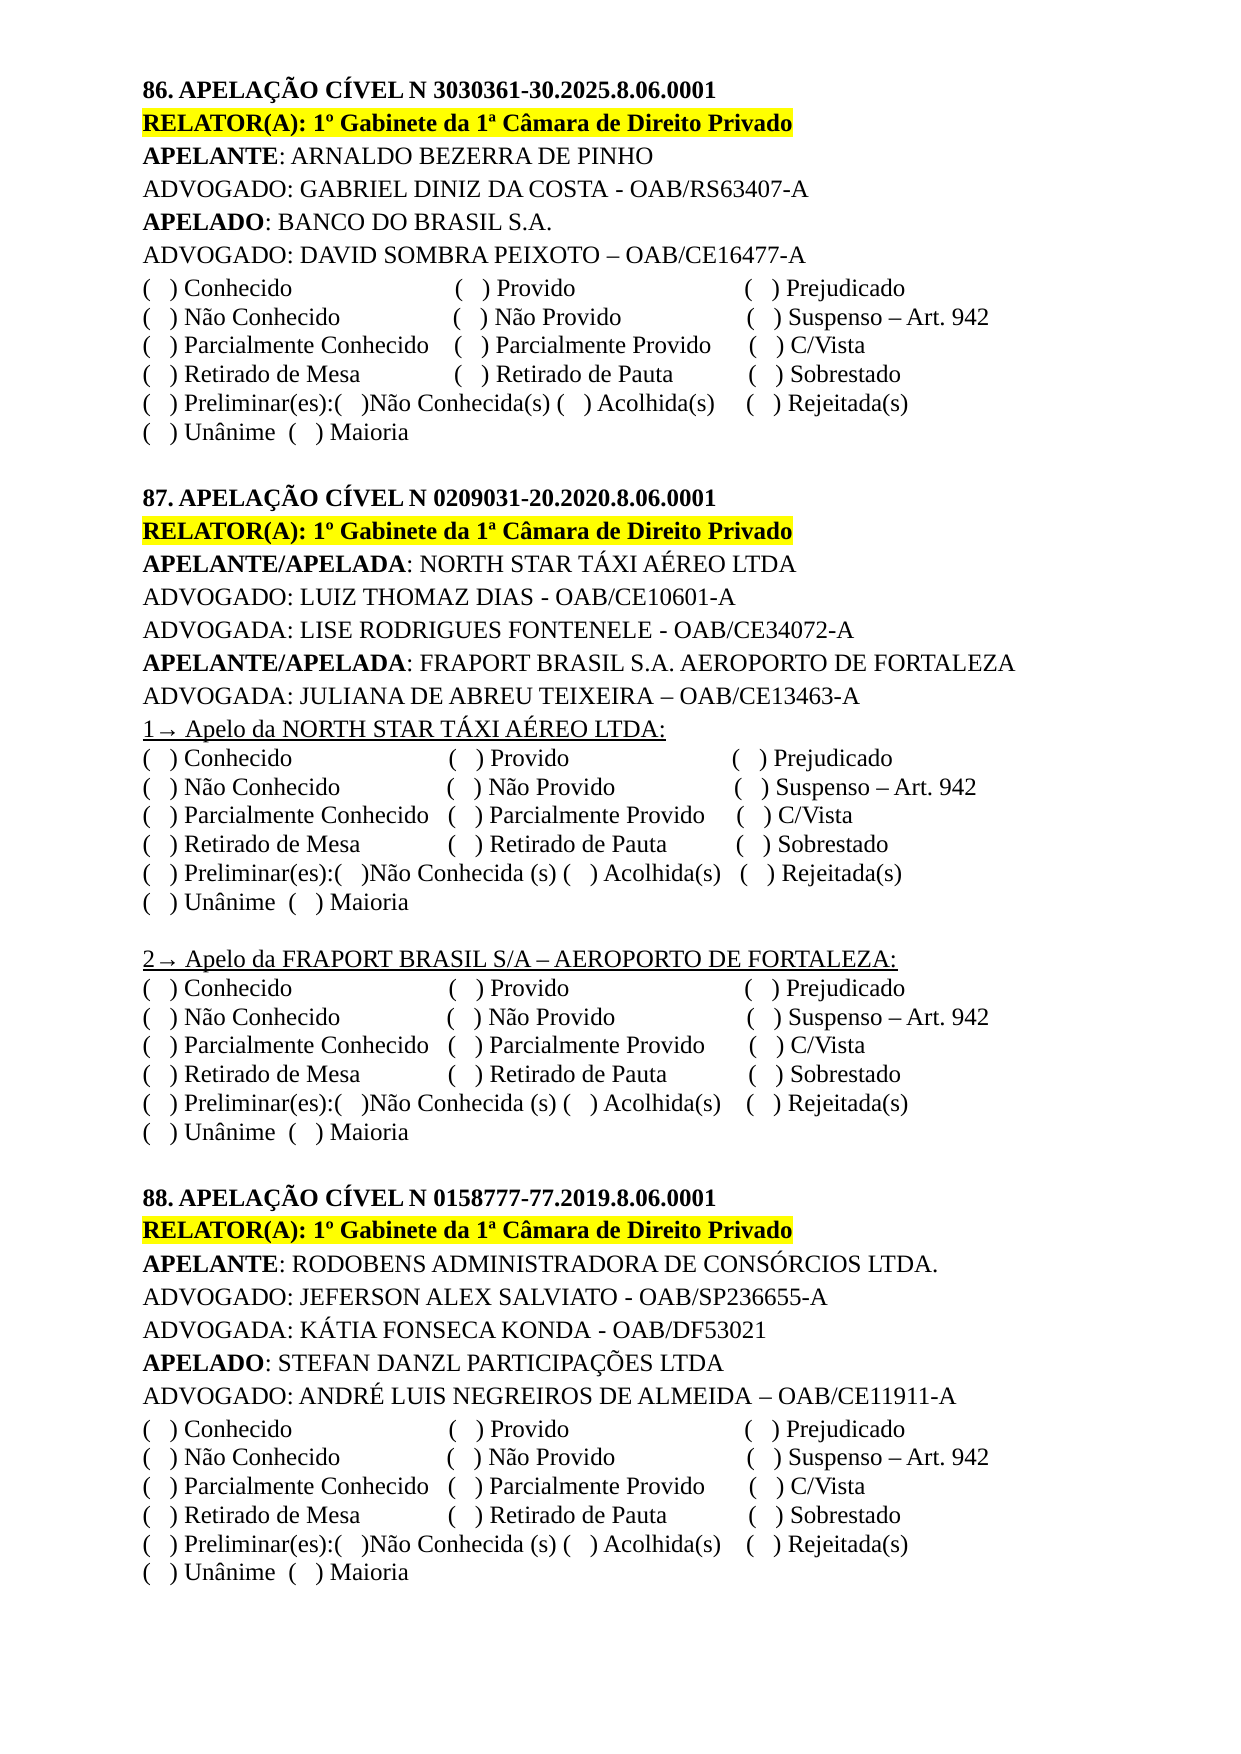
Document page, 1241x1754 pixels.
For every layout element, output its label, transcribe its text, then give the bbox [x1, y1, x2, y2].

text ( ) Parcialmente Conhecido ( ) Parcialmente Provido ( ) C/Vista [142, 1030, 1158, 1059]
text 1→ Apelo da NORTH STAR TÁXI AÉREO LTDA: [142, 714, 1141, 743]
text ( ) Preliminar(es):( )Não Conhecida (s) ( ) Acolhida(s) ( ) Rejeitada(s) [142, 858, 1158, 887]
text ( ) Conhecido ( ) Provido ( ) Prejudicado [142, 1414, 1141, 1442]
text ( ) Parcialmente Conhecido ( ) Parcialmente Provido ( ) C/Vista [142, 800, 1158, 829]
text ( ) Parcialmente Conhecido ( ) Parcialmente Provido ( ) C/Vista [142, 1471, 1158, 1500]
text 2→ Apelo da FRAPORT BRASIL S/A – AEROPORTO DE FORTALEZA: [142, 944, 1141, 973]
text ( ) Preliminar(es):( )Não Conhecida (s) ( ) Acolhida(s) ( ) Rejeitada(s) [142, 1529, 1158, 1557]
text ( ) Unânime ( ) Maioria 87. APELAÇÃO CÍVEL N 0209031-20.2020.8.06.0001 RELATOR(A): 1º Gabinete da 1ª Câmara de Direito Privado APELANTE/APELADA: NORTH STAR TÁXI AÉREO LTDA ADVOGADO: LUIZ THOMAZ DIAS - OAB/CE10601-A ADVOGADA: LISE RODRIGUES FONTENELE - OAB/CE34072-A APELANTE/APELADA: FRAPORT BRASIL S.A. AEROPORTO DE FORTALEZA ADVOGADA: JULIANA DE ABREU TEIXEIRA – OAB/CE13463-A [142, 417, 1141, 710]
text ( ) Retirado de Mesa ( ) Retirado de Pauta ( ) Sobrestado [142, 1500, 1158, 1529]
text ( ) Preliminar(es):( )Não Conhecida (s) ( ) Acolhida(s) ( ) Rejeitada(s) [142, 1088, 1158, 1117]
text ( ) Não Conhecido ( ) Não Provido ( ) Suspenso – Art. 942 [142, 772, 1158, 800]
text ( ) Retirado de Mesa ( ) Retirado de Pauta ( ) Sobrestado [142, 1059, 1158, 1088]
text ( ) Conhecido ( ) Provido ( ) Prejudicado [142, 273, 1141, 302]
text ( ) Retirado de Mesa ( ) Retirado de Pauta ( ) Sobrestado [142, 359, 1158, 388]
text ( ) Conhecido ( ) Provido ( ) Prejudicado [142, 973, 1141, 1002]
text ( ) Não Conhecido ( ) Não Provido ( ) Suspenso – Art. 942 [142, 1002, 1158, 1030]
text ( ) Unânime ( ) Maioria [142, 1557, 1141, 1619]
text 86. APELAÇÃO CÍVEL N 3030361-30.2025.8.06.0001 RELATOR(A): 1º Gabinete da 1ª Câmara de Direito Privado APELANTE: ARNALDO BEZERRA DE PINHO ADVOGADO: GABRIEL DINIZ DA COSTA - OAB/RS63407-A APELADO: BANCO DO BRASIL S.A. ADVOGADO: DAVID SOMBRA PEIXOTO – OAB/CE16477-A [142, 75, 1141, 269]
text ( ) Unânime ( ) Maioria [142, 887, 1158, 915]
text ( ) Não Conhecido ( ) Não Provido ( ) Suspenso – Art. 942 [142, 1442, 1158, 1471]
text ( ) Unânime ( ) Maioria 88. APELAÇÃO CÍVEL N 0158777-77.2019.8.06.0001 RELATOR(A): 1º Gabinete da 1ª Câmara de Direito Privado APELANTE: RODOBENS ADMINISTRADORA DE CONSÓRCIOS LTDA. ADVOGADO: JEFERSON ALEX SALVIATO - OAB/SP236655-A ADVOGADA: KÁTIA FONSECA KONDA - OAB/DF53021 APELADO: STEFAN DANZL PARTICIPAÇÕES LTDA ADVOGADO: ANDRÉ LUIS NEGREIROS DE ALMEIDA – OAB/CE11911-A [142, 1117, 1141, 1409]
text ( ) Não Conhecido ( ) Não Provido ( ) Suspenso – Art. 942 [142, 302, 1158, 331]
text ( ) Preliminar(es):( )Não Conhecida(s) ( ) Acolhida(s) ( ) Rejeitada(s) [142, 388, 1158, 417]
text ( ) Conhecido ( ) Provido ( ) Prejudicado [142, 743, 1141, 772]
text ( ) Parcialmente Conhecido ( ) Parcialmente Provido ( ) C/Vista [142, 331, 1158, 359]
text ( ) Retirado de Mesa ( ) Retirado de Pauta ( ) Sobrestado [142, 829, 1158, 858]
